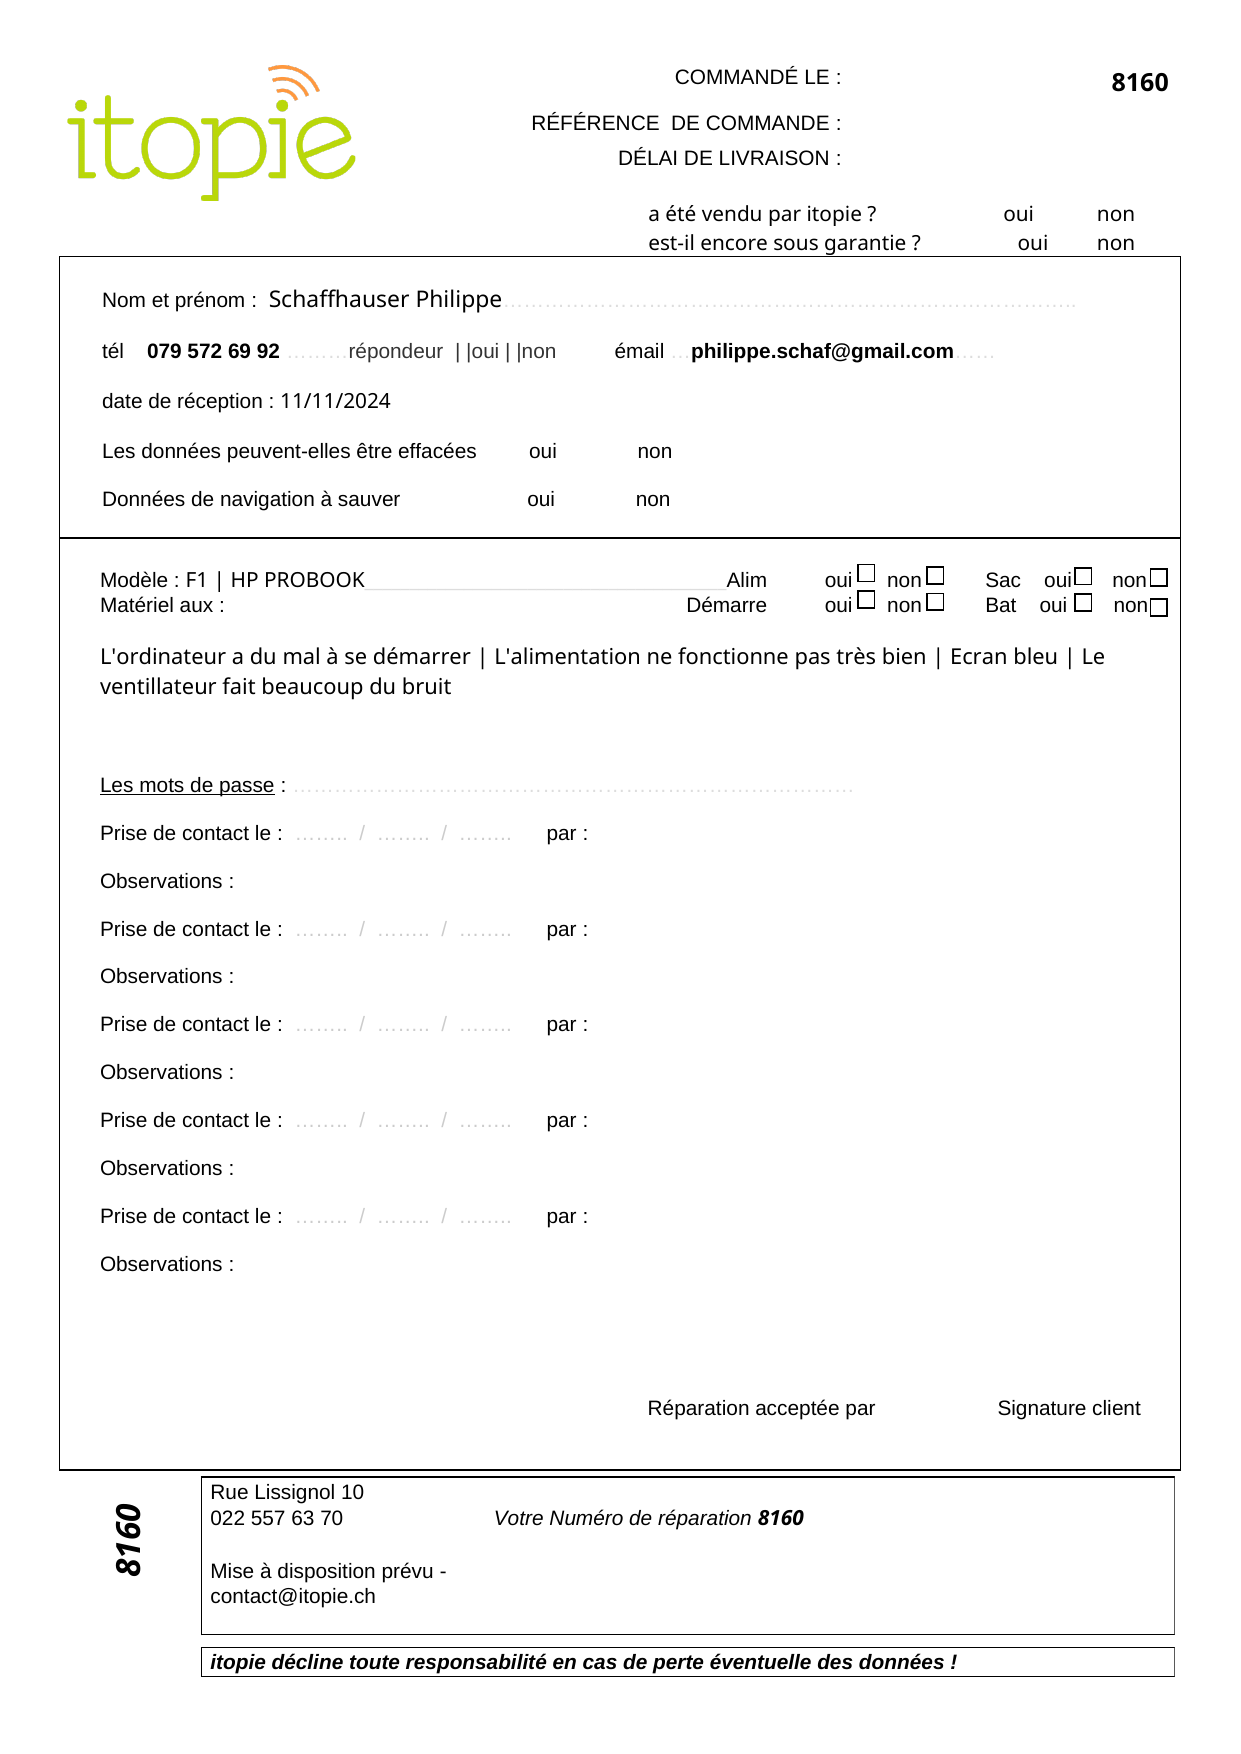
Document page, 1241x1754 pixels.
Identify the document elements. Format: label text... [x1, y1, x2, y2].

text Prise de contact le : …….. / …….. / …….. par : [60, 817, 1180, 844]
text tél 079 572 69 92 ………répondeur | |oui | |non émail …philippe.schaf@gmail.com…… [60, 335, 1180, 362]
text Observations : [60, 1153, 1180, 1180]
text Prise de contact le : …….. / …….. / …….. par : [60, 1105, 1180, 1132]
table_cell [847, 140, 1180, 175]
text date de réception : 11/11/2024 [60, 383, 1180, 415]
table_cell RÉFÉRENCE DE COMMANDE : [490, 105, 847, 140]
picture [67, 65, 356, 201]
text Nom et prénom : Schaffhauser Philippe……………………………………………………………………….. [60, 280, 1180, 314]
text Prise de contact le : …….. / …….. / …….. par : [60, 913, 1180, 940]
text est-il encore sous garantie ? oui non [59, 228, 1181, 256]
text L'ordinateur a du mal à se démarrer | L'alimentation ne fonctionne pas très bien | Ecran bleu | Le ventillateur fait beaucoup du bruit [60, 638, 1180, 701]
table_header Rue Lissignol 10 022 557 63 70 Votre Numéro de réparation 8160 Mise à disposition prévu - contact@itopie.ch [195, 1471, 1180, 1641]
text a été vendu par itopie ? oui non [59, 199, 1181, 228]
text Modèle : F1 | HP PROBOOK Alim oui non Sac oui non [948, 562, 1180, 590]
text Les mots de passe : ……………………………………………………………………… [60, 769, 1180, 797]
text Les données peuvent-elles être effacées oui non [60, 436, 1180, 463]
text Observations : [60, 961, 1180, 988]
text Modèle : F1 | HP PROBOOK Alim oui non Sac oui non [879, 562, 925, 590]
text Prise de contact le : …….. / …….. / …….. par : [60, 1201, 1180, 1228]
text Prise de contact le : …….. / …….. / …….. par : [60, 1009, 1180, 1036]
text Matériel aux : Démarre oui non Bat oui non [60, 590, 1180, 617]
table_header 8160 [59, 1471, 195, 1683]
table_cell itopie décline toute responsabilité en cas de perte éventuelle des données ! [195, 1641, 1180, 1683]
text Observations : [60, 1249, 1180, 1276]
text Données de navigation à sauver oui non [60, 484, 1180, 511]
table_header 8160 [847, 59, 1180, 104]
table_header COMMANDÉ LE : [490, 59, 847, 104]
text Observations : [60, 1057, 1180, 1084]
text Réparation acceptée par Signature client [60, 1392, 1180, 1419]
text Observations : [60, 865, 1180, 892]
table_cell [847, 105, 1180, 140]
text Modèle : F1 | HP PROBOOK Alim oui non Sac oui non [60, 562, 856, 590]
table_cell DÉLAI DE LIVRAISON : [490, 140, 847, 175]
